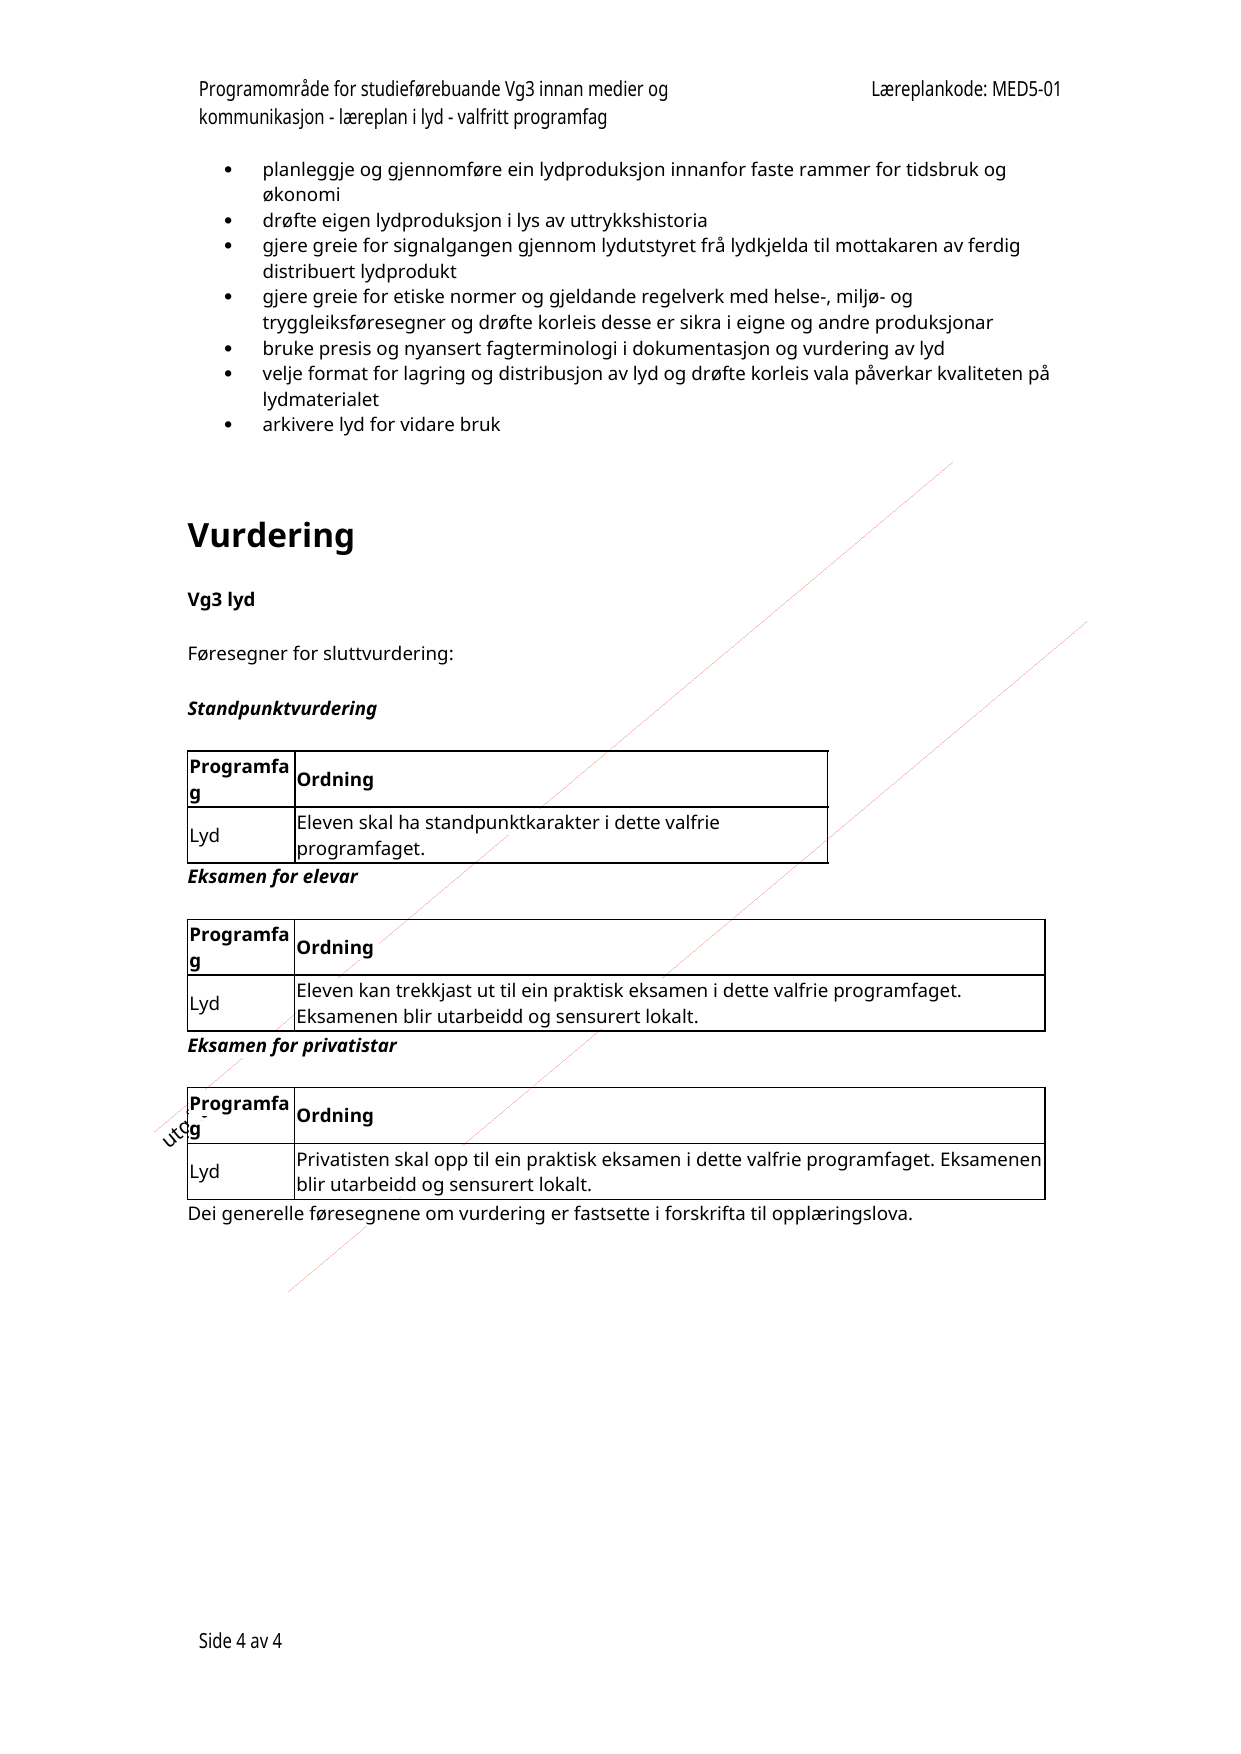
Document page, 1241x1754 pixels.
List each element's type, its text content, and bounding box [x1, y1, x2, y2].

list gjere greie for etiske normer og gjeldande regelverk med helse-, miljø- og tryggleiksføresegner og drøfte korleis desse er sikra i eigne og andre produksjonar [918, 284, 1053, 335]
text Dei generelle føresegnene om vurdering er fastsette i forskrifta til opplæringslova. [913, 1200, 1053, 1226]
text Eksamen for elevar [770, 864, 1053, 889]
subtitle Vurdering [364, 466, 946, 557]
list arkivere lyd for vidare bruk [225, 411, 263, 437]
list arkivere lyd for vidare bruk [501, 411, 1053, 437]
text Føresegner for sluttvurdering: [711, 641, 1053, 666]
list gjere greie for signalgangen gjennom lydutstyret frå lydkjelda til mottakaren av ferdig distribuert lydprodukt [457, 233, 1053, 284]
text Vg3 lyd [775, 586, 1053, 612]
subtitle Vurdering [841, 466, 1053, 557]
table_header Ordning [295, 1088, 529, 1143]
table_header [392, 920, 729, 934]
list planleggje og gjennomføre ein lydproduksjon innanfor faste rammer for tidsbruk og økonomi [341, 156, 1053, 207]
table_header Ordning [544, 752, 827, 806]
table_cell Lyd [188, 976, 294, 1030]
list velje format for lagring og distribusjon av lyd og drøfte korleis vala påverkar kvaliteten på lydmaterialet [379, 360, 1053, 411]
table_header [467, 1088, 1044, 1143]
list bruke presis og nyansert fagterminologi i dokumentasjon og vurdering av lyd [946, 335, 1053, 360]
text Standpunktvurdering [646, 695, 997, 721]
table_header Ordning [295, 920, 405, 974]
text Eksamen for privatistar [399, 1032, 596, 1058]
text Eksamen for elevar [360, 864, 472, 889]
table_header [344, 960, 682, 974]
text Føresegner for sluttvurdering: [459, 641, 738, 666]
text Standpunktvurdering [379, 695, 673, 721]
table_cell Lyd [188, 808, 294, 862]
text Eksamen for privatistar [568, 1032, 1053, 1058]
table_cell Lyd [188, 1144, 294, 1199]
table_header Ordning [296, 752, 605, 766]
table_header [668, 920, 1044, 974]
list planleggje og gjennomføre ein lydproduksjon innanfor faste rammer for tidsbruk og økonomi [225, 156, 263, 207]
text Standpunktvurdering [970, 695, 1053, 721]
text Eksamen for elevar [445, 864, 796, 889]
list drøfte eigen lydproduksjon i lys av uttrykkshistoria [708, 207, 1053, 233]
text Vg3 lyd [255, 586, 803, 612]
table_header Ordning [296, 792, 558, 806]
